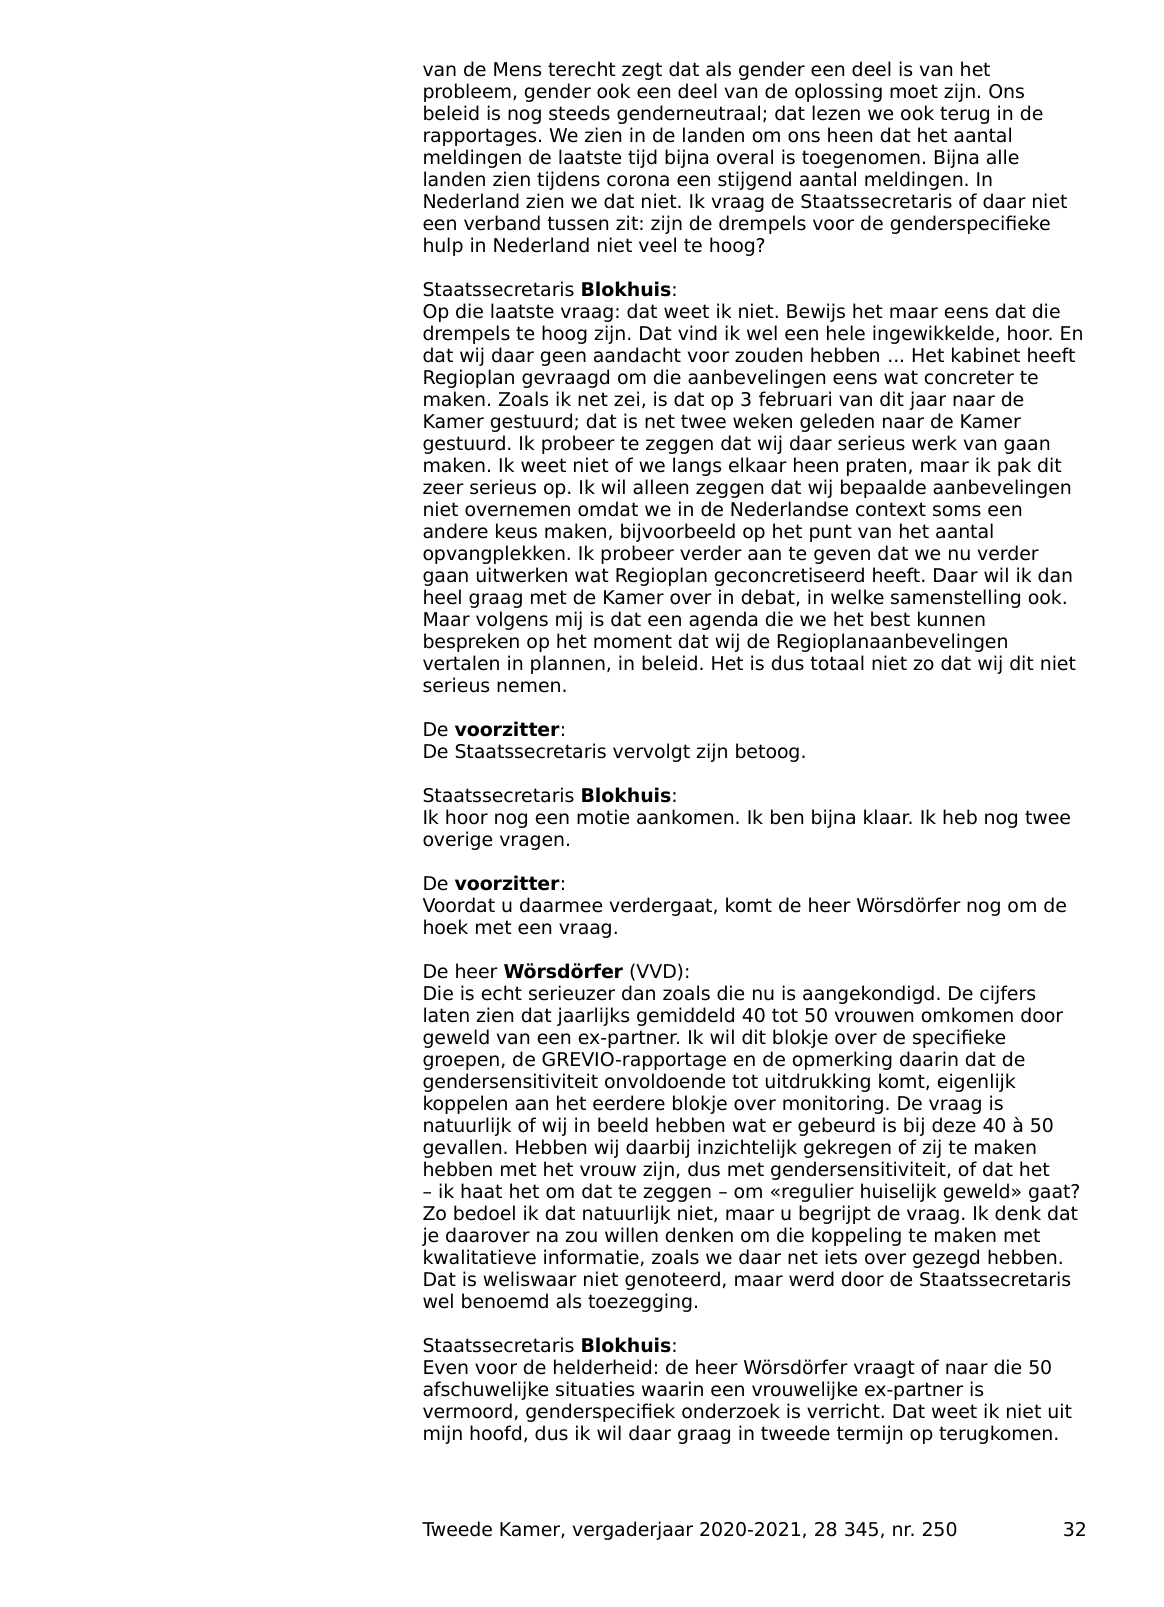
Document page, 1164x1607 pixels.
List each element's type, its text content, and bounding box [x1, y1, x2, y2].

text De heer Wörsdörfer (VVD): [422, 961, 1087, 983]
text De Staatssecretaris vervolgt zijn betoog. [422, 741, 1087, 763]
text Staatssecretaris Blokhuis: [422, 785, 1087, 807]
text De voorzitter: [422, 873, 1087, 895]
text Even voor de helderheid: de heer Wörsdörfer vraagt of naar die 50 afschuwelijke situaties waarin een vrouwelijke ex-partner is vermoord, genderspecifiek onderzoek is verricht. Dat weet ik niet uit mijn hoofd, dus ik wil daar graag in tweede termijn op terugkomen. [422, 1357, 1087, 1445]
text Op die laatste vraag: dat weet ik niet. Bewijs het maar eens dat die drempels te hoog zijn. Dat vind ik wel een hele ingewikkelde, hoor. En dat wij daar geen aandacht voor zouden hebben ... Het kabinet heeft Regioplan gevraagd om die aanbevelingen eens wat concreter te maken. Zoals ik net zei, is dat op 3 februari van dit jaar naar de Kamer gestuurd; dat is net twee weken geleden naar de Kamer gestuurd. Ik probeer te zeggen dat wij daar serieus werk van gaan maken. Ik weet niet of we langs elkaar heen praten, maar ik pak dit zeer serieus op. Ik wil alleen zeggen dat wij bepaalde aanbevelingen niet overnemen omdat we in de Nederlandse context soms een andere keus maken, bijvoorbeeld op het punt van het aantal opvangplekken. Ik probeer verder aan te geven dat we nu verder gaan uitwerken wat Regioplan geconcretiseerd heeft. Daar wil ik dan heel graag met de Kamer over in debat, in welke samenstelling ook. Maar volgens mij is dat een agenda die we het best kunnen bespreken op het moment dat wij de Regioplanaanbevelingen vertalen in plannen, in beleid. Het is dus totaal niet zo dat wij dit niet serieus nemen. [422, 301, 1087, 697]
text De voorzitter: [422, 719, 1087, 741]
text Voordat u daarmee verdergaat, komt de heer Wörsdörfer nog om de hoek met een vraag. [422, 895, 1087, 939]
text Die is echt serieuzer dan zoals die nu is aangekondigd. De cijfers laten zien dat jaarlijks gemiddeld 40 tot 50 vrouwen omkomen door geweld van een ex-partner. Ik wil dit blokje over de specifieke groepen, de GREVIO-rapportage en de opmerking daarin dat de gendersensitiviteit onvoldoende tot uitdrukking komt, eigenlijk koppelen aan het eerdere blokje over monitoring. De vraag is natuurlijk of wij in beeld hebben wat er gebeurd is bij deze 40 à 50 gevallen. Hebben wij daarbij inzichtelijk gekregen of zij te maken hebben met het vrouw zijn, dus met gendersensitiviteit, of dat het – ik haat het om dat te zeggen – om «regulier huiselijk geweld» gaat? Zo bedoel ik dat natuurlijk niet, maar u begrijpt de vraag. Ik denk dat je daarover na zou willen denken om die koppeling te maken met kwalitatieve informatie, zoals we daar net iets over gezegd hebben. Dat is weliswaar niet genoteerd, maar werd door de Staatssecretaris wel benoemd als toezegging. [422, 983, 1087, 1313]
text Staatssecretaris Blokhuis: [422, 1335, 1087, 1357]
text Ik hoor nog een motie aankomen. Ik ben bijna klaar. Ik heb nog twee overige vragen. [422, 807, 1087, 851]
text van de Mens terecht zegt dat als gender een deel is van het probleem, gender ook een deel van de oplossing moet zijn. Ons beleid is nog steeds genderneutraal; dat lezen we ook terug in de rapportages. We zien in de landen om ons heen dat het aantal meldingen de laatste tijd bijna overal is toegenomen. Bijna alle landen zien tijdens corona een stijgend aantal meldingen. In Nederland zien we dat niet. Ik vraag de Staatssecretaris of daar niet een verband tussen zit: zijn de drempels voor de genderspecifieke hulp in Nederland niet veel te hoog? [422, 59, 1087, 257]
text Staatssecretaris Blokhuis: [422, 279, 1087, 301]
